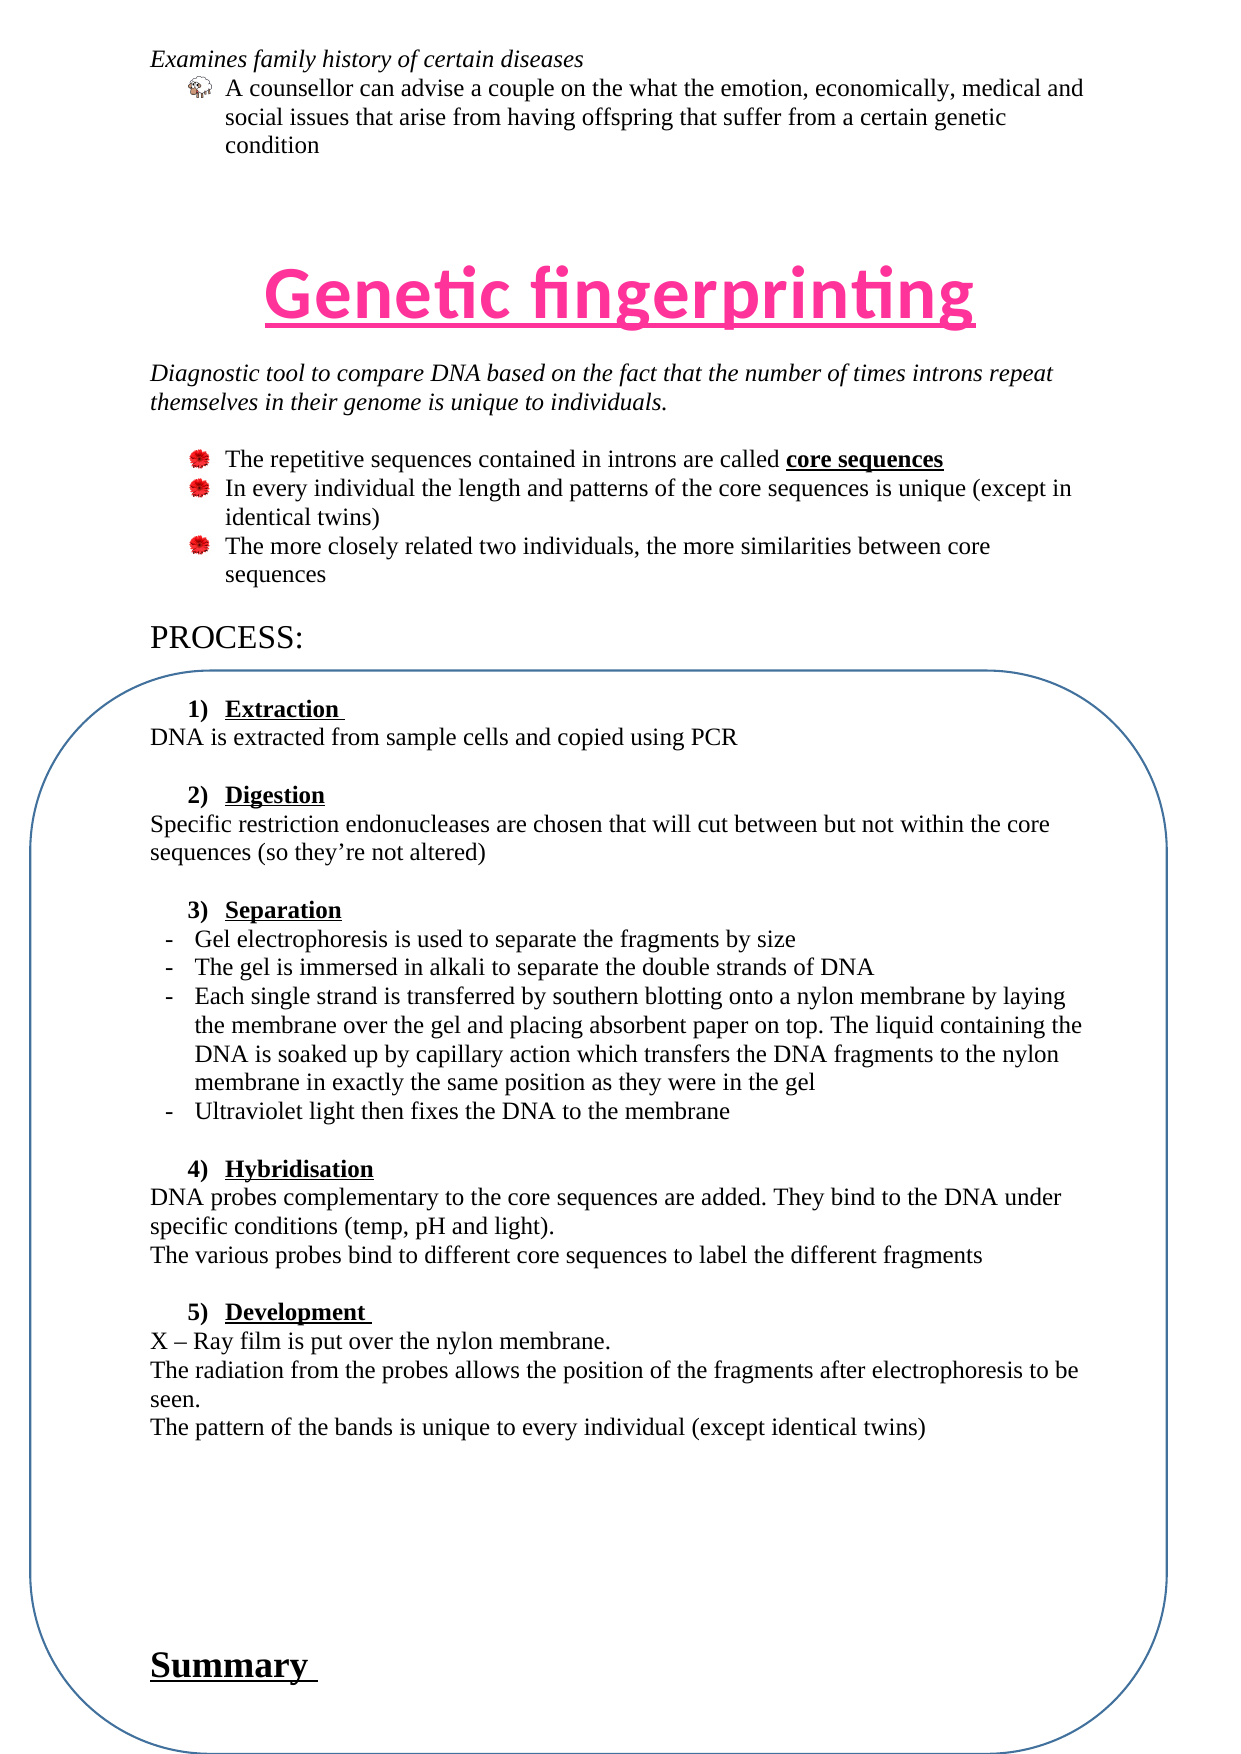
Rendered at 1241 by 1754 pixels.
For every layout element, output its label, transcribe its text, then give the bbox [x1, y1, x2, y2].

subtitle Genetic fingerprinting [150, 246, 1090, 337]
list Separation [187, 895, 1090, 924]
list Hybridisation [187, 1154, 1090, 1182]
list The gel is immersed in alkali to separate the double strands of DNA [165, 952, 1090, 981]
text Diagnostic tool to compare DNA based on the fact that the number of times introns repeat themselves in their genome is unique to individuals. [150, 358, 1090, 416]
text Summary [150, 1642, 1090, 1686]
list Each single strand is transferred by southern blotting onto a nylon membrane by laying the membrane over the gel and placing absorbent paper on top. The liquid containing the DNA is soaked up by capillary action which transfers the DNA fragments to the nylon membrane in exactly the same position as they were in the gel [165, 981, 1090, 1096]
list Gel electrophoresis is used to separate the fragments by size [165, 924, 1090, 952]
text The radiation from the probes allows the position of the fragments after electrophoresis to be seen. [150, 1355, 1090, 1412]
list Extraction [187, 694, 1090, 722]
text X – Ray film is put over the nylon membrane. [150, 1326, 1090, 1355]
text DNA is extracted from sample cells and copied using PCR [150, 722, 1090, 751]
list Ultraviolet light then fixes the DNA to the membrane [165, 1096, 1090, 1125]
text Examines family history of certain diseases [150, 44, 1090, 73]
list In every individual the length and patterns of the core sequences is unique (except in identical twins) [187, 473, 1090, 531]
list The repetitive sequences contained in introns are called core sequences [187, 444, 1090, 473]
list Digestion [187, 780, 1090, 809]
text DNA probes complementary to the core sequences are added. They bind to the DNA under specific conditions (temp, pH and light). [150, 1182, 1090, 1240]
text PROCESS: [150, 617, 1090, 655]
list A counsellor can advise a couple on the what the emotion, economically, medical and social issues that arise from having offspring that suffer from a certain genetic condition [187, 73, 1090, 159]
list The more closely related two individuals, the more similarities between core sequences [187, 531, 1090, 588]
list Development [187, 1297, 1090, 1326]
text Specific restriction endonucleases are chosen that will cut between but not within the core sequences (so they’re not altered) [150, 809, 1090, 866]
text The various probes bind to different core sequences to label the different fragments [150, 1240, 1090, 1269]
text The pattern of the bands is unique to every individual (except identical twins) [150, 1412, 1090, 1441]
